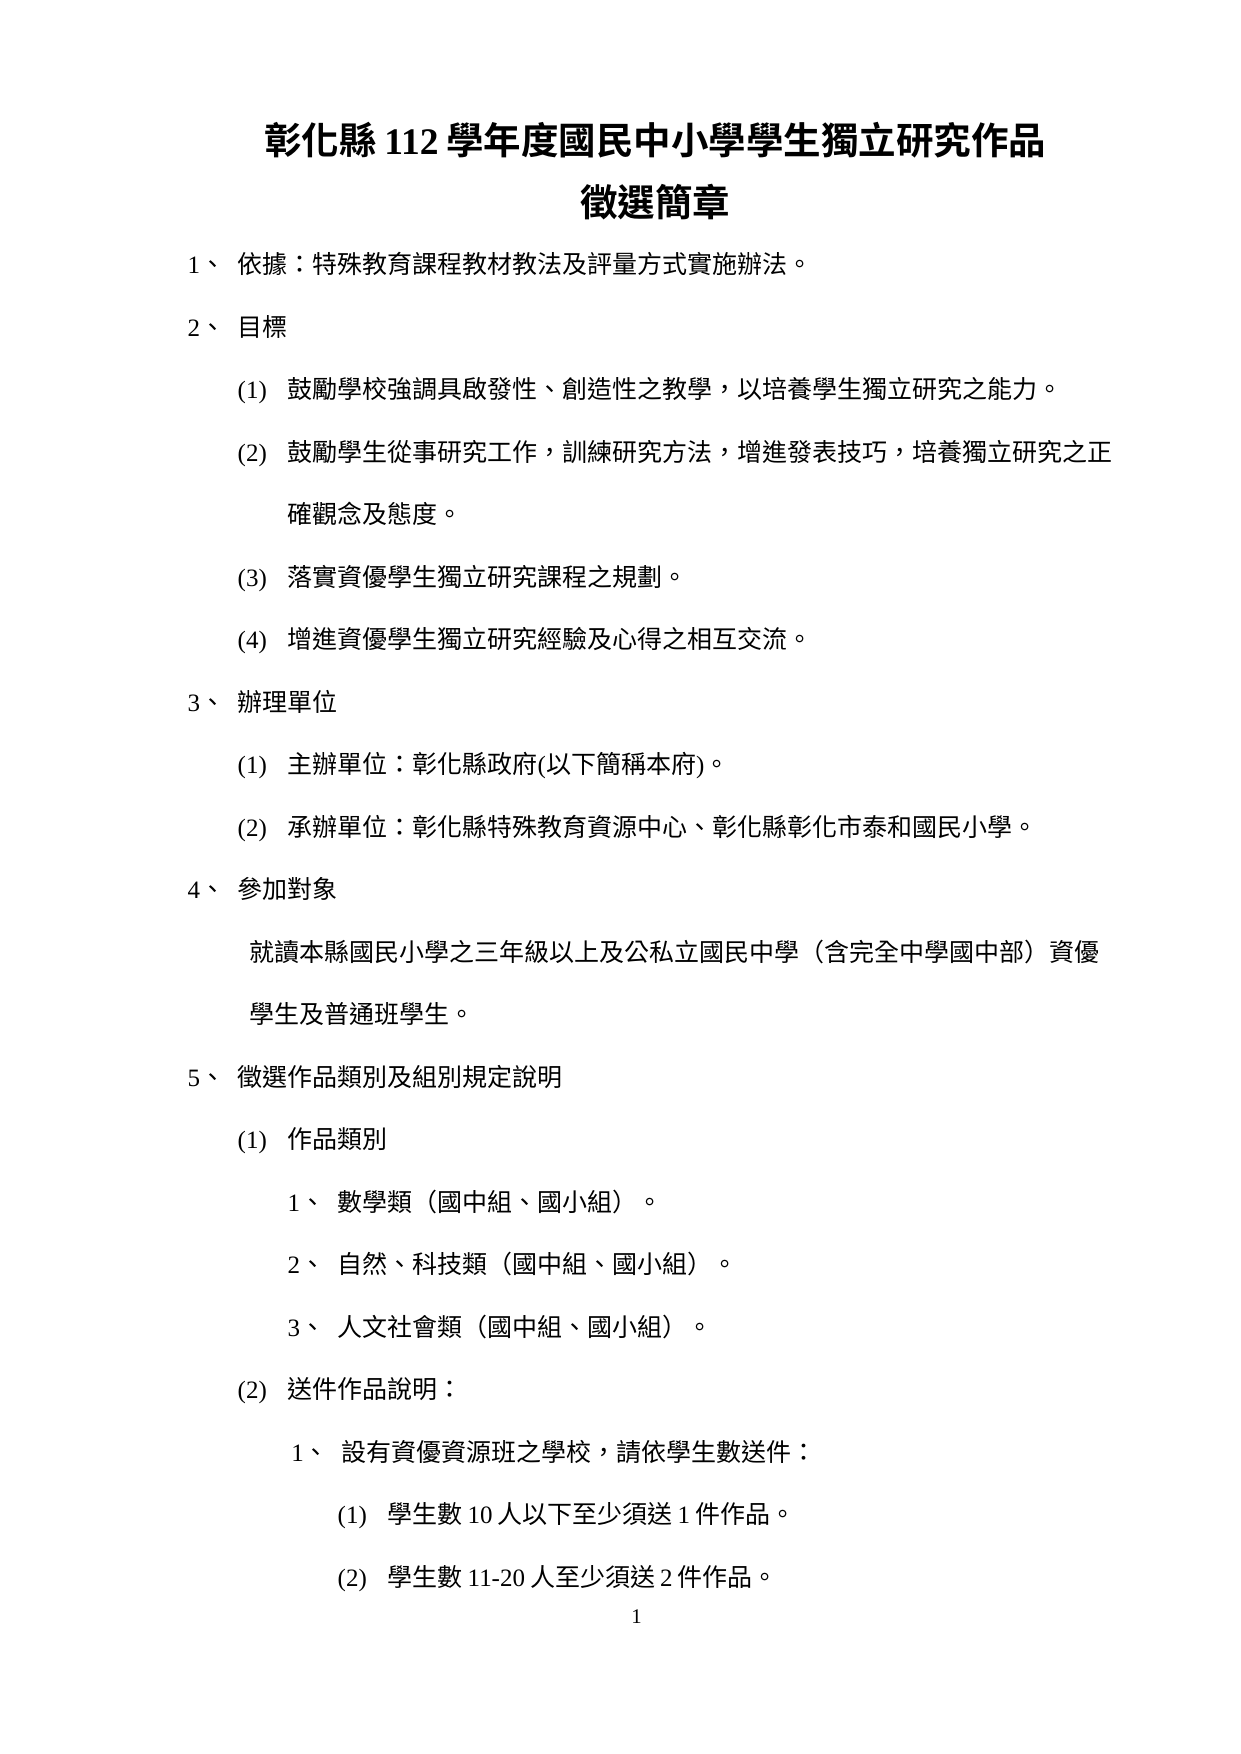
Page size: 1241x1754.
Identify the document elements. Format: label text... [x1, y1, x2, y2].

list 徵選作品類別及組別規定說明 [187, 1034, 1122, 1096]
list 落實資優學生獨立研究課程之規劃。 [237, 534, 1122, 596]
list 作品類別 [237, 1096, 1122, 1159]
list 增進資優學生獨立研究經驗及心得之相互交流。 [237, 596, 1122, 659]
list 參加對象 [187, 846, 1122, 909]
list 辦理單位 [187, 659, 1122, 721]
list 人文社會類（國中組、國小組）。 [287, 1284, 1122, 1346]
list 目標 [187, 284, 1122, 346]
list 學生數10人以下至少須送1件作品。 [337, 1471, 1122, 1534]
text 徵選簡章 [187, 159, 1122, 221]
list 承辦單位：彰化縣特殊教育資源中心、彰化縣彰化市泰和國民小學。 [237, 784, 1122, 846]
list 鼓勵學生從事研究工作，訓練研究方法，增進發表技巧，培養獨立研究之正確觀念及態度。 [237, 409, 1122, 534]
list 數學類（國中組、國小組）。 [287, 1159, 1122, 1221]
text 彰化縣112學年度國民中小學學生獨立研究作品 [187, 96, 1122, 159]
list 自然、科技類（國中組、國小組）。 [287, 1221, 1122, 1284]
list 依據：特殊教育課程教材教法及評量方式實施辦法。 [187, 221, 1122, 284]
list 鼓勵學校強調具啟發性、創造性之教學，以培養學生獨立研究之能力。 [237, 346, 1122, 409]
list 設有資優資源班之學校，請依學生數送件： [291, 1409, 1122, 1471]
list 學生數11-20人至少須送2件作品。 [337, 1534, 1122, 1596]
text 就讀本縣國民小學之三年級以上及公私立國民中學（含完全中學國中部）資優學生及普通班學生。 [249, 909, 1122, 1034]
list 送件作品說明： [237, 1346, 1122, 1409]
list 主辦單位：彰化縣政府(以下簡稱本府)。 [237, 721, 1122, 784]
